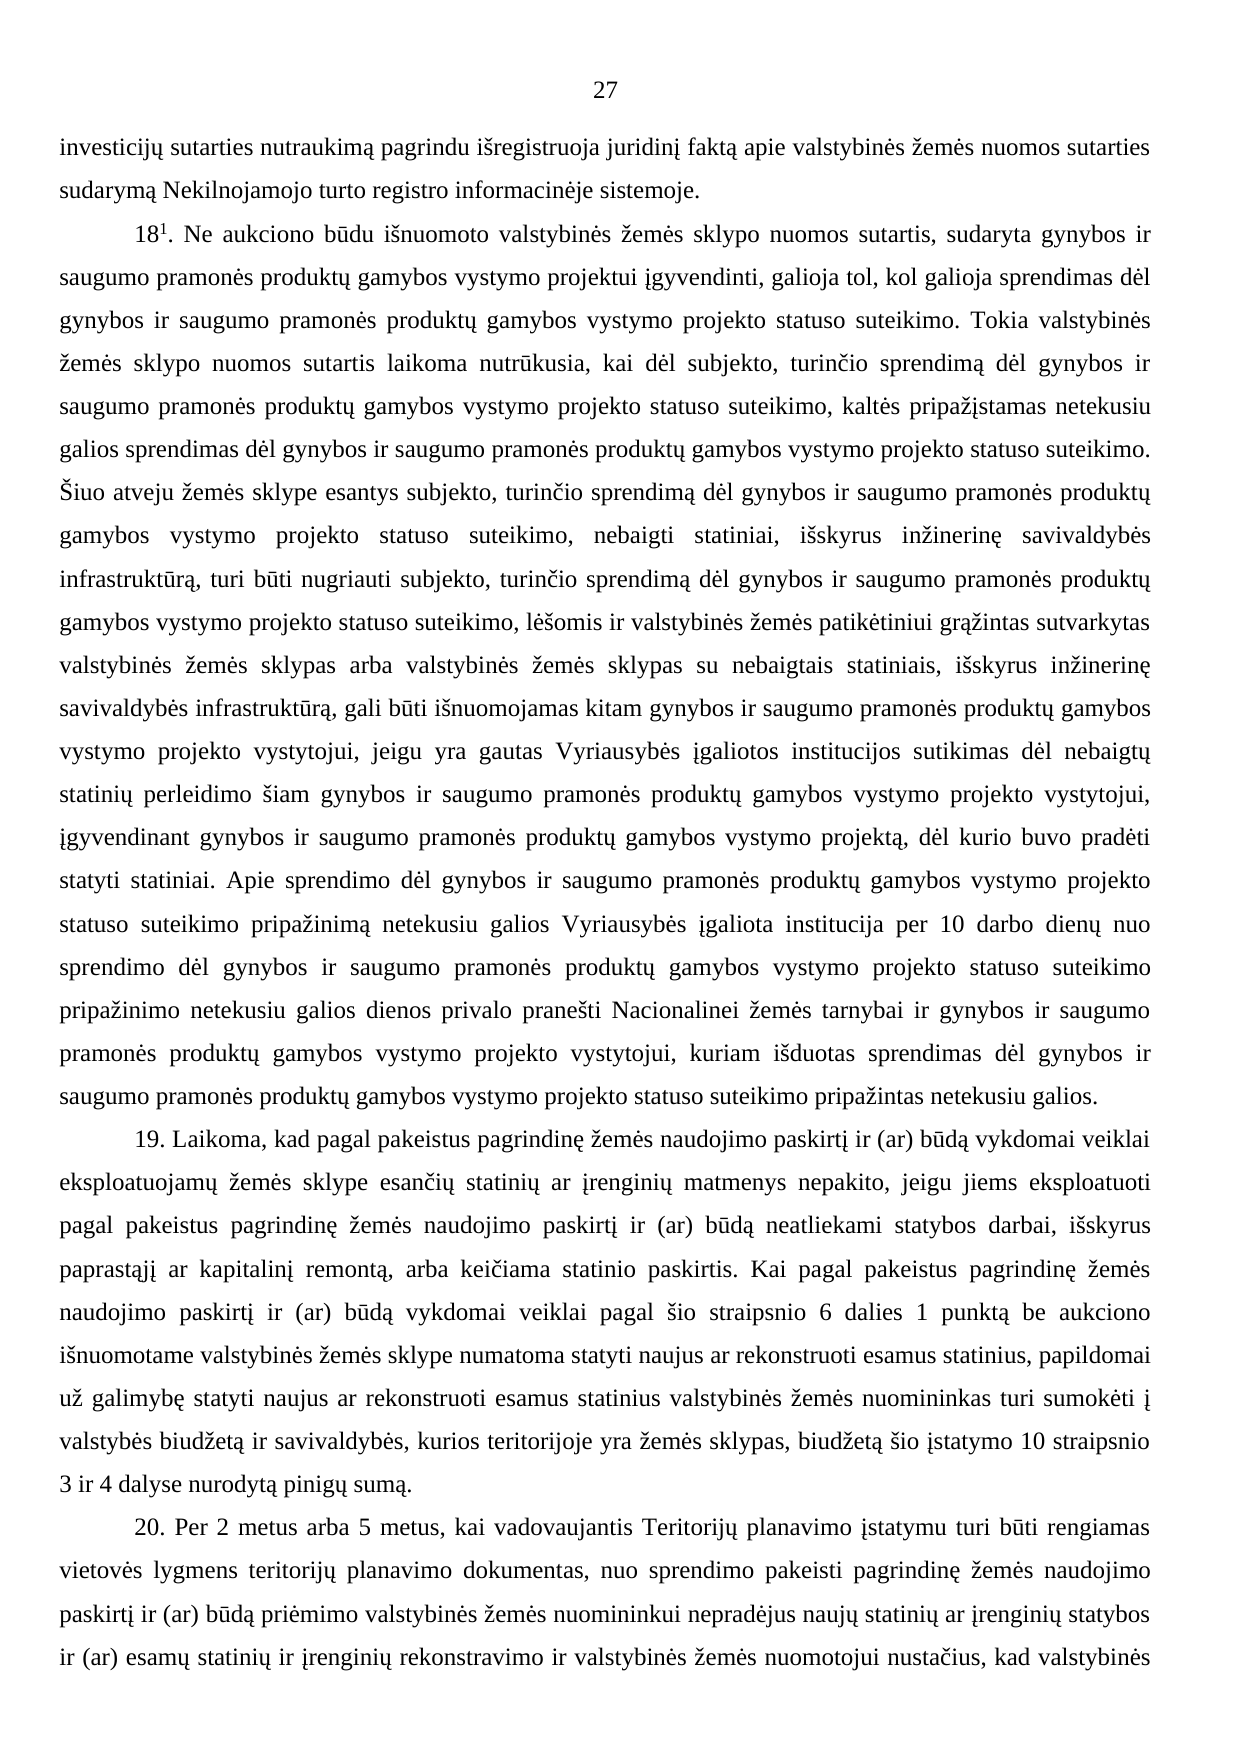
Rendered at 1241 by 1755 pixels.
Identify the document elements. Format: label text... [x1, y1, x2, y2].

text 19. Laikoma, kad pagal pakeistus pagrindinę žemės naudojimo paskirtį ir (ar) būdą vykdomai veiklai eksploatuojamų žemės sklype esančių statinių ar įrenginių matmenys nepakito, jeigu jiems eksploatuoti pagal pakeistus pagrindinę žemės naudojimo paskirtį ir (ar) būdą neatliekami statybos darbai, išskyrus paprastąjį ar kapitalinį remontą, arba keičiama statinio paskirtis. Kai pagal pakeistus pagrindinę žemės naudojimo paskirtį ir (ar) būdą vykdomai veiklai pagal šio straipsnio 6 dalies 1 punktą be aukciono išnuomotame valstybinės žemės sklype numatoma statyti naujus ar rekonstruoti esamus statinius, papildomai už galimybę statyti naujus ar rekonstruoti esamus statinius valstybinės žemės nuomininkas turi sumokėti į valstybės biudžetą ir savivaldybės, kurios teritorijoje yra žemės sklypas, biudžetą šio įstatymo 10 straipsnio 3 ir 4 dalyse nurodytą pinigų sumą. [59, 1124, 1152, 1498]
text 181. Ne aukciono būdu išnuomoto valstybinės žemės sklypo nuomos sutartis, sudaryta gynybos ir saugumo pramonės produktų gamybos vystymo projektui įgyvendinti, galioja tol, kol galioja sprendimas dėl gynybos ir saugumo pramonės produktų gamybos vystymo projekto statuso suteikimo. Tokia valstybinės žemės sklypo nuomos sutartis laikoma nutrūkusia, kai dėl subjekto, turinčio sprendimą dėl gynybos ir saugumo pramonės produktų gamybos vystymo projekto statuso suteikimo, kaltės pripažįstamas netekusiu galios sprendimas dėl gynybos ir saugumo pramonės produktų gamybos vystymo projekto statuso suteikimo. Šiuo atveju žemės sklype esantys subjekto, turinčio sprendimą dėl gynybos ir saugumo pramonės produktų gamybos vystymo projekto statuso suteikimo, nebaigti statiniai, išskyrus inžinerinę savivaldybės infrastruktūrą, turi būti nugriauti subjekto, turinčio sprendimą dėl gynybos ir saugumo pramonės produktų gamybos vystymo projekto statuso suteikimo, lėšomis ir valstybinės žemės patikėtiniui grąžintas sutvarkytas valstybinės žemės sklypas arba valstybinės žemės sklypas su nebaigtais statiniais, išskyrus inžinerinę savivaldybės infrastruktūrą, gali būti išnuomojamas kitam gynybos ir saugumo pramonės produktų gamybos vystymo projekto vystytojui, jeigu yra gautas Vyriausybės įgaliotos institucijos sutikimas dėl nebaigtų statinių perleidimo šiam gynybos ir saugumo pramonės produktų gamybos vystymo projekto vystytojui, įgyvendinant gynybos ir saugumo pramonės produktų gamybos vystymo projektą, dėl kurio buvo pradėti statyti statiniai. Apie sprendimo dėl gynybos ir saugumo pramonės produktų gamybos vystymo projekto statuso suteikimo pripažinimą netekusiu galios Vyriausybės įgaliota institucija per 10 darbo dienų nuo sprendimo dėl gynybos ir saugumo pramonės produktų gamybos vystymo projekto statuso suteikimo pripažinimo netekusiu galios dienos privalo pranešti Nacionalinei žemės tarnybai ir gynybos ir saugumo pramonės produktų gamybos vystymo projekto vystytojui, kuriam išduotas sprendimas dėl gynybos ir saugumo pramonės produktų gamybos vystymo projekto statuso suteikimo pripažintas netekusiu galios. [59, 219, 1152, 1110]
text investicijų sutarties nutraukimą pagrindu išregistruoja juridinį faktą apie valstybinės žemės nuomos sutarties sudarymą Nekilnojamojo turto registro informacinėje sistemoje. [59, 132, 1152, 204]
text 20. Per 2 metus arba 5 metus, kai vadovaujantis Teritorijų planavimo įstatymu turi būti rengiamas vietovės lygmens teritorijų planavimo dokumentas, nuo sprendimo pakeisti pagrindinę žemės naudojimo paskirtį ir (ar) būdą priėmimo valstybinės žemės nuomininkui nepradėjus naujų statinių ar įrenginių statybos ir (ar) esamų statinių ir įrenginių rekonstravimo ir valstybinės žemės nuomotojui nustačius, kad valstybinės [59, 1512, 1152, 1671]
